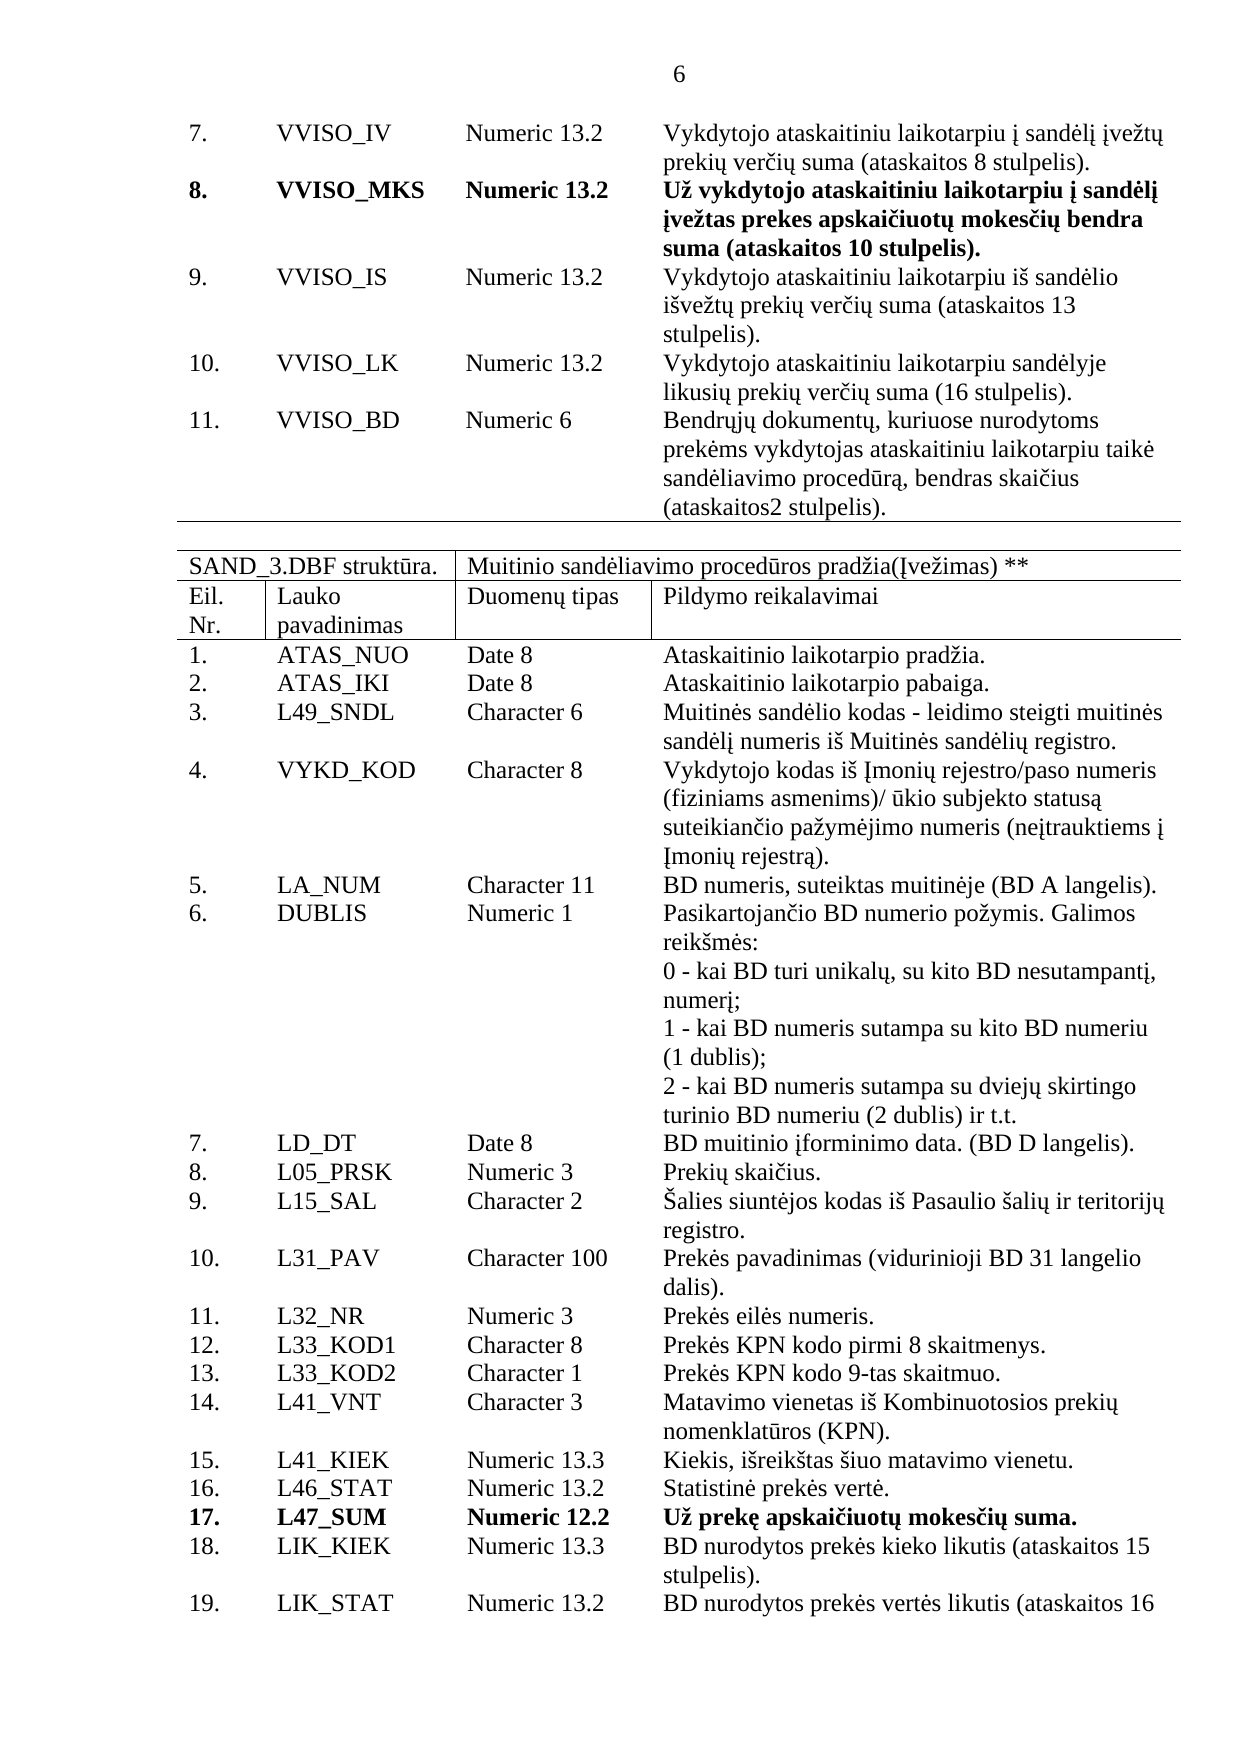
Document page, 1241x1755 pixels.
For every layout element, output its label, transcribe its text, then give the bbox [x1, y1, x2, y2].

table_header SAND_3.DBF struktūra. [177, 551, 455, 580]
table_cell Date 8 [456, 1129, 652, 1157]
table_cell [266, 1014, 456, 1071]
table_cell Numeric 13.2 [456, 1474, 652, 1502]
table_cell Šalies siuntėjos kodas iš Pasaulio šalių ir teritorijų registro. [652, 1186, 1181, 1243]
table_cell Date 8 [456, 669, 652, 697]
table_cell [177, 956, 266, 1013]
table_cell 11. [177, 1301, 266, 1330]
table_cell BD nurodytos prekės kieko likutis (ataskaitos 15 stulpelis). [652, 1531, 1181, 1588]
table_cell 9. [177, 262, 265, 348]
table_cell Numeric 13.3 [456, 1531, 652, 1588]
table_cell Character 3 [456, 1387, 652, 1445]
table_cell 1. [177, 640, 266, 668]
table_cell ATAS_NUO [266, 640, 456, 668]
table_cell L47_SUM [266, 1502, 456, 1531]
table_cell L33_KOD2 [266, 1359, 456, 1387]
table_cell Character 1 [456, 1359, 652, 1387]
table_header Muitinio sandėliavimo procedūros pradžia(Įvežimas) ** [456, 551, 1181, 580]
table_cell 18. [177, 1531, 266, 1588]
table_cell Character 8 [456, 755, 652, 870]
table_cell LIK_KIEK [266, 1531, 456, 1588]
table_cell [266, 956, 456, 1013]
table_cell Character 8 [456, 1330, 652, 1358]
table_cell L41_VNT [266, 1387, 456, 1445]
table_cell Numeric 13.2 [454, 176, 652, 262]
table_cell Numeric 6 [454, 406, 652, 521]
table_cell Už vykdytojo ataskaitiniu laikotarpiu į sandėlį įvežtas prekes apskaičiuotų mokesčių bendra suma (ataskaitos 10 stulpelis). [652, 176, 1181, 262]
table_cell L32_NR [266, 1301, 456, 1330]
table_cell 5. [177, 870, 266, 898]
table_cell 6. [177, 899, 266, 956]
table_cell VVISO_IV [265, 118, 454, 176]
table_cell 8. [177, 176, 265, 262]
table_cell [266, 1071, 456, 1128]
table_cell Vykdytojo ataskaitiniu laikotarpiu iš sandėlio išvežtų prekių verčių suma (ataskaitos 13 stulpelis). [652, 262, 1181, 348]
table_cell 11. [177, 406, 265, 521]
table_cell BD muitinio įforminimo data. (BD D langelis). [652, 1129, 1181, 1157]
table_cell Character 100 [456, 1244, 652, 1301]
table_cell Numeric 3 [456, 1157, 652, 1186]
table_cell VVISO_IS [265, 262, 454, 348]
table_cell Vykdytojo ataskaitiniu laikotarpiu sandėlyje likusių prekių verčių suma (16 stulpelis). [652, 348, 1181, 406]
table_cell Pildymo reikalavimai [652, 581, 1181, 639]
table_cell Numeric 13.2 [454, 262, 652, 348]
table_cell Statistinė prekės vertė. [652, 1474, 1181, 1502]
table_cell Už prekę apskaičiuotų mokesčių suma. [652, 1502, 1181, 1531]
table_cell Date 8 [456, 640, 652, 668]
table_cell 7. [177, 118, 265, 176]
table_cell L41_KIEK [266, 1445, 456, 1473]
table_cell Numeric 13.2 [456, 1589, 652, 1617]
table_cell L33_KOD1 [266, 1330, 456, 1358]
table_cell 15. [177, 1445, 266, 1473]
table_cell Numeric 13.3 [456, 1445, 652, 1473]
table_cell 2. [177, 669, 266, 697]
table_cell Kiekis, išreikštas šiuo matavimo vienetu. [652, 1445, 1181, 1473]
table_cell 2 - kai BD numeris sutampa su dviejų skirtingo turinio BD numeriu (2 dublis) ir t.t. [652, 1071, 1181, 1128]
table_cell 8. [177, 1157, 266, 1186]
table_cell [177, 1014, 266, 1071]
table_cell Character 6 [456, 697, 652, 755]
table_cell Duomenų tipas [456, 581, 651, 639]
table_cell [456, 1014, 652, 1071]
table_cell L46_STAT [266, 1474, 456, 1502]
table_cell VVISO_BD [265, 406, 454, 521]
table_cell Character 2 [456, 1186, 652, 1243]
table_cell LA_NUM [266, 870, 456, 898]
table_cell Vykdytojo ataskaitiniu laikotarpiu į sandėlį įvežtų prekių verčių suma (ataskaitos 8 stulpelis). [652, 118, 1181, 176]
table_cell 12. [177, 1330, 266, 1358]
table_cell 1 - kai BD numeris sutampa su kito BD numeriu (1 dublis); [652, 1014, 1181, 1071]
table_cell Ataskaitinio laikotarpio pradžia. [652, 640, 1181, 668]
table_cell Prekės eilės numeris. [652, 1301, 1181, 1330]
table_cell VYKD_KOD [266, 755, 456, 870]
table_cell Bendrųjų dokumentų, kuriuose nurodytoms prekėms vykdytojas ataskaitiniu laikotarpiu taikė sandėliavimo procedūrą, bendras skaičius (ataskaitos2 stulpelis). [652, 406, 1181, 521]
table_cell VVISO_MKS [265, 176, 454, 262]
table_cell VVISO_LK [265, 348, 454, 406]
table_cell Prekės pavadinimas (vidurinioji BD 31 langelio dalis). [652, 1244, 1181, 1301]
table_cell 14. [177, 1387, 266, 1445]
table_cell 3. [177, 697, 266, 755]
table_cell 4. [177, 755, 266, 870]
table_cell 19. [177, 1589, 266, 1617]
table_cell 16. [177, 1474, 266, 1502]
table_cell DUBLIS [266, 899, 456, 956]
table_cell 0 - kai BD turi unikalų, su kito BD nesutampantį, numerį; [652, 956, 1181, 1013]
table_cell Numeric 13.2 [454, 118, 652, 176]
table_cell [456, 956, 652, 1013]
table_cell Prekės KPN kodo 9-tas skaitmuo. [652, 1359, 1181, 1387]
table_cell L31_PAV [266, 1244, 456, 1301]
table_cell [177, 1071, 266, 1128]
table_cell L15_SAL [266, 1186, 456, 1243]
table_cell Numeric 13.2 [454, 348, 652, 406]
table_cell Prekės KPN kodo pirmi 8 skaitmenys. [652, 1330, 1181, 1358]
table_cell Numeric 3 [456, 1301, 652, 1330]
table_cell BD numeris, suteiktas muitinėje (BD A langelis). [652, 870, 1181, 898]
table_cell 7. [177, 1129, 266, 1157]
table_cell Ataskaitinio laikotarpio pabaiga. [652, 669, 1181, 697]
table_cell LD_DT [266, 1129, 456, 1157]
table_cell Numeric 1 [456, 899, 652, 956]
table_cell 9. [177, 1186, 266, 1243]
table_cell LIK_STAT [266, 1589, 456, 1617]
table_cell Vykdytojo kodas iš Įmonių rejestro/paso numeris (fiziniams asmenims)/ ūkio subjekto statusą suteikiančio pažymėjimo numeris (neįtrauktiems į Įmonių rejestrą). [652, 755, 1181, 870]
table_cell Muitinės sandėlio kodas - leidimo steigti muitinės sandėlį numeris iš Muitinės sandėlių registro. [652, 697, 1181, 755]
table_cell Lauko pavadinimas [266, 581, 455, 639]
table_cell Matavimo vienetas iš Kombinuotosios prekių nomenklatūros (KPN). [652, 1387, 1181, 1445]
table_cell Character 11 [456, 870, 652, 898]
table_cell 17. [177, 1502, 266, 1531]
table_cell 10. [177, 348, 265, 406]
table_cell ATAS_IKI [266, 669, 456, 697]
table_cell Eil. Nr. [177, 581, 265, 639]
table_cell Pasikartojančio BD numerio požymis. Galimos reikšmės: [652, 899, 1181, 956]
table_cell 10. [177, 1244, 266, 1301]
table_cell [456, 1071, 652, 1128]
table_cell Prekių skaičius. [652, 1157, 1181, 1186]
table_cell L05_PRSK [266, 1157, 456, 1186]
table_cell Numeric 12.2 [456, 1502, 652, 1531]
table_cell L49_SNDL [266, 697, 456, 755]
table_cell 13. [177, 1359, 266, 1387]
table_cell BD nurodytos prekės vertės likutis (ataskaitos 16 [652, 1589, 1181, 1617]
